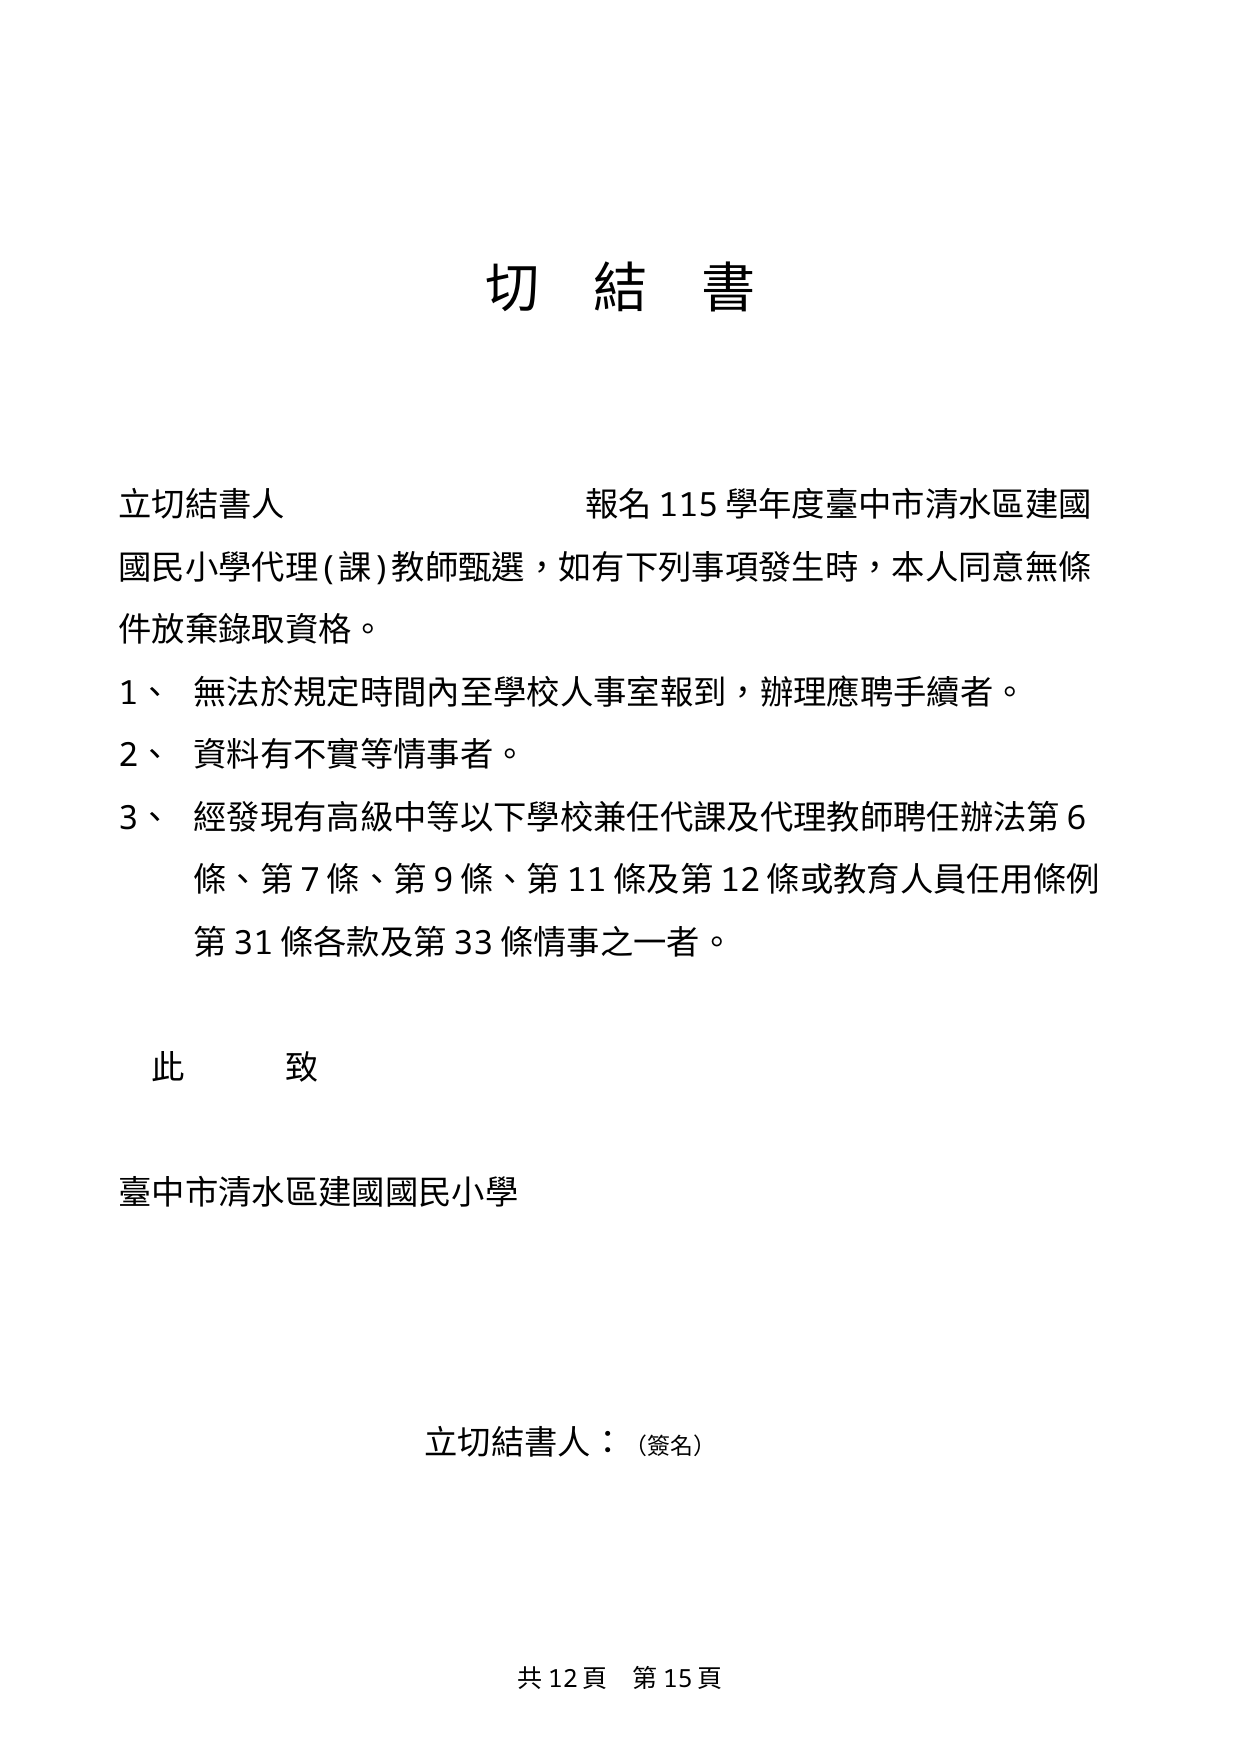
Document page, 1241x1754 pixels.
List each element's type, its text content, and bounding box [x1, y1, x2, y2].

text 臺中市清水區建國國民小學 [118, 1148, 1122, 1211]
text 立切結書人：（簽名） [118, 1398, 1122, 1461]
text 立切結書人 報名115學年度臺中市清水區建國國民小學代理(課)教師甄選，如有下列事項發生時，本人同意無條件放棄錄取資格。 [118, 461, 1122, 648]
list 經發現有高級中等以下學校兼任代課及代理教師聘任辦法第6條、第7條、第9條、第11條及第12條或教育人員任用條例第31條各款及第33條情事之一者。 [118, 773, 1122, 961]
list 資料有不實等情事者。 [118, 711, 1122, 773]
list 無法於規定時間內至學校人事室報到，辦理應聘手續者。 [118, 648, 1122, 711]
text 切 結 書 [118, 211, 1122, 336]
text 此 致 [118, 1023, 1122, 1086]
